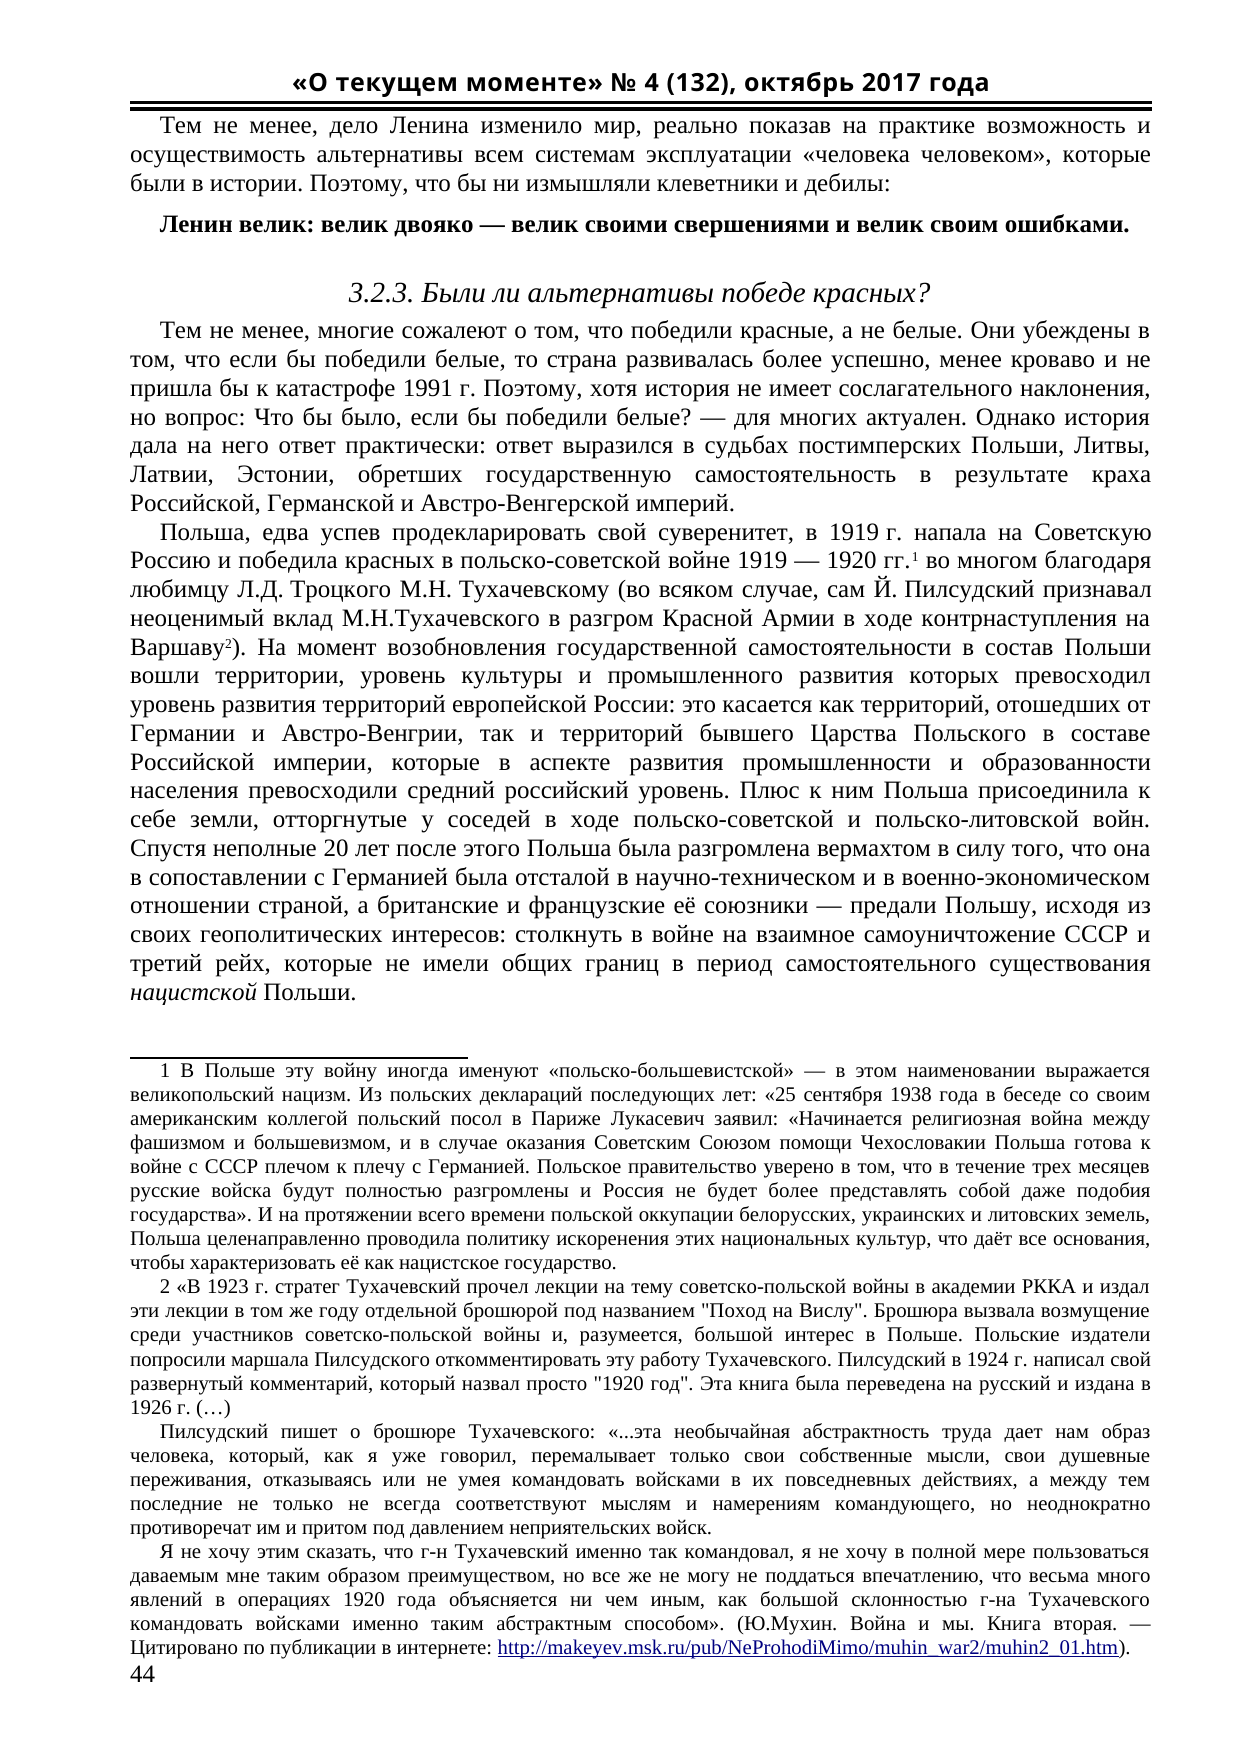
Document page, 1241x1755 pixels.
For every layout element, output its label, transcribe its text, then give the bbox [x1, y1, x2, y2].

text Ленин велик: велик двояко — велик своими свершениями и велик своим ошибками. [159, 209, 1134, 238]
subtitle 3.2.3. Были ли альтернативы победе красных? [130, 276, 1152, 309]
text «В 1923 г. стратег Тухачевский прочел лекции на тему советско-польской войны в академии РККА и издал эти лекции в том же году отдельной брошюрой под названием "Поход на Вислу". Брошюра вызвала возмущение среди участников советско-польской войны и, разумеется, большой интерес в Польше. Польские издатели попросили маршала Пилсудского откомментировать эту работу Тухачевского. Пилсудский в 1924 г. написал свой развернутый комментарий, который назвал просто "1920 год". Эта книга была переведена на русский и издана в 1926 г. (…) [130, 1274, 1152, 1419]
text Я не хочу этим сказать, что г-н Тухачевский именно так командовал, я не хочу в полной мере пользоваться даваемым мне таким образом преимуществом, но все же не могу не поддаться впечатлению, что весьма много явлений в операциях 1920 года объясняется ни чем иным, как большой склонностью г-на Тухачевского командовать войсками именно таким абстрактным способом». (Ю.Мухин. Война и мы. Книга вторая. — Цитировано по публикации в интернете: http://makeyev.msk.ru/pub/NeProhodiMimo/muhin_war2/muhin2_01.htm). [130, 1539, 1152, 1659]
text Тем не менее, дело Ленина изменило мир, реально показав на практике возможность и осуществимость альтернативы всем системам эксплуатации «человека человеком», которые были в истории. Поэтому, что бы ни измышляли клеветники и дебилы: [130, 111, 1152, 197]
text Пилсудский пишет о брошюре Тухачевского: «...эта необычайная абстрактность труда дает нам образ человека, который, как я уже говорил, перемалывает только свои собственные мысли, свои душевные переживания, отказываясь или не умея командовать войсками в их повседневных действиях, а между тем последние не только не всегда соответствуют мыслям и намерениям командующего, но неоднократно противоречат им и притом под давлением неприятельских войск. [130, 1419, 1152, 1539]
text В Польше эту войну иногда именуют «польско-большевистской» — в этом наименовании выражается великопольский нацизм. Из польских деклараций последующих лет: «25 сентября 1938 года в беседе со своим американским коллегой польский посол в Париже Лукасевич заявил: «Начинается религиозная война между фашизмом и большевизмом, и в случае оказания Советским Союзом помощи Чехословакии Польша готова к войне с СССР плечом к плечу с Германией. Польское правительство уверено в том, что в течение трех месяцев русские войска будут полностью разгромлены и Россия не будет более представлять собой даже подобия государства». И на протяжении всего времени польской оккупации белорусских, украинских и литовских земель, Польша целенаправленно проводила политику искоренения этих национальных культур, что даёт все основания, чтобы характеризовать её как нацистское государство. [130, 1058, 1152, 1274]
text Польша, едва успев продекларировать свой суверенитет, в 1919 г. напала на Советскую Россию и победила красных в польско-советской войне 1919 — 1920 гг. во многом благодаря любимцу Л.Д. Троцкого М.Н. Тухачевскому (во всяком случае, сам Й. Пилсудский признавал неоценимый вклад М.Н.Тухачевского в разгром Красной Армии в ходе контрнаступления на Варшаву). На момент возобновления государственной самостоятельности в состав Польши вошли территории, уровень культуры и промышленного развития которых превосходил уровень развития территорий европейской России: это касается как территорий, отошедших от Германии и Австро-Венгрии, так и территорий бывшего Царства Польского в составе Российской империи, которые в аспекте развития промышленности и образованности населения превосходили средний российский уровень. Плюс к ним Польша присоединила к себе земли, отторгнутые у соседей в ходе польско-советской и польско-литовской войн. Спустя неполные 20 лет после этого Польша была разгромлена вермахтом в силу того, что она в сопоставлении с Германией была отсталой в научно-техническом и в военно-экономическом отношении страной, а британские и французские её союзники — предали Польшу, исходя из своих геополитических интересов: столкнуть в войне на взаимное самоуничтожение СССР и третий рейх, которые не имели общих границ в период самостоятельного существования нацистской Польши. [130, 517, 1152, 1005]
text Тем не менее, многие сожалеют о том, что победили красные, а не белые. Они убеждены в том, что если бы победили белые, то страна развивалась более успешно, менее кроваво и не пришла бы к катастрофе 1991 г. Поэтому, хотя история не имеет сослагательного наклонения, но вопрос: Что бы было, если бы победили белые? — для многих актуален. Однако история дала на него ответ практически: ответ выразился в судьбах постимперских Польши, Литвы, Латвии, Эстонии, обретших государственную самостоятельность в результате краха Российской, Германской и Австро-Венгерской империй. [130, 315, 1152, 517]
